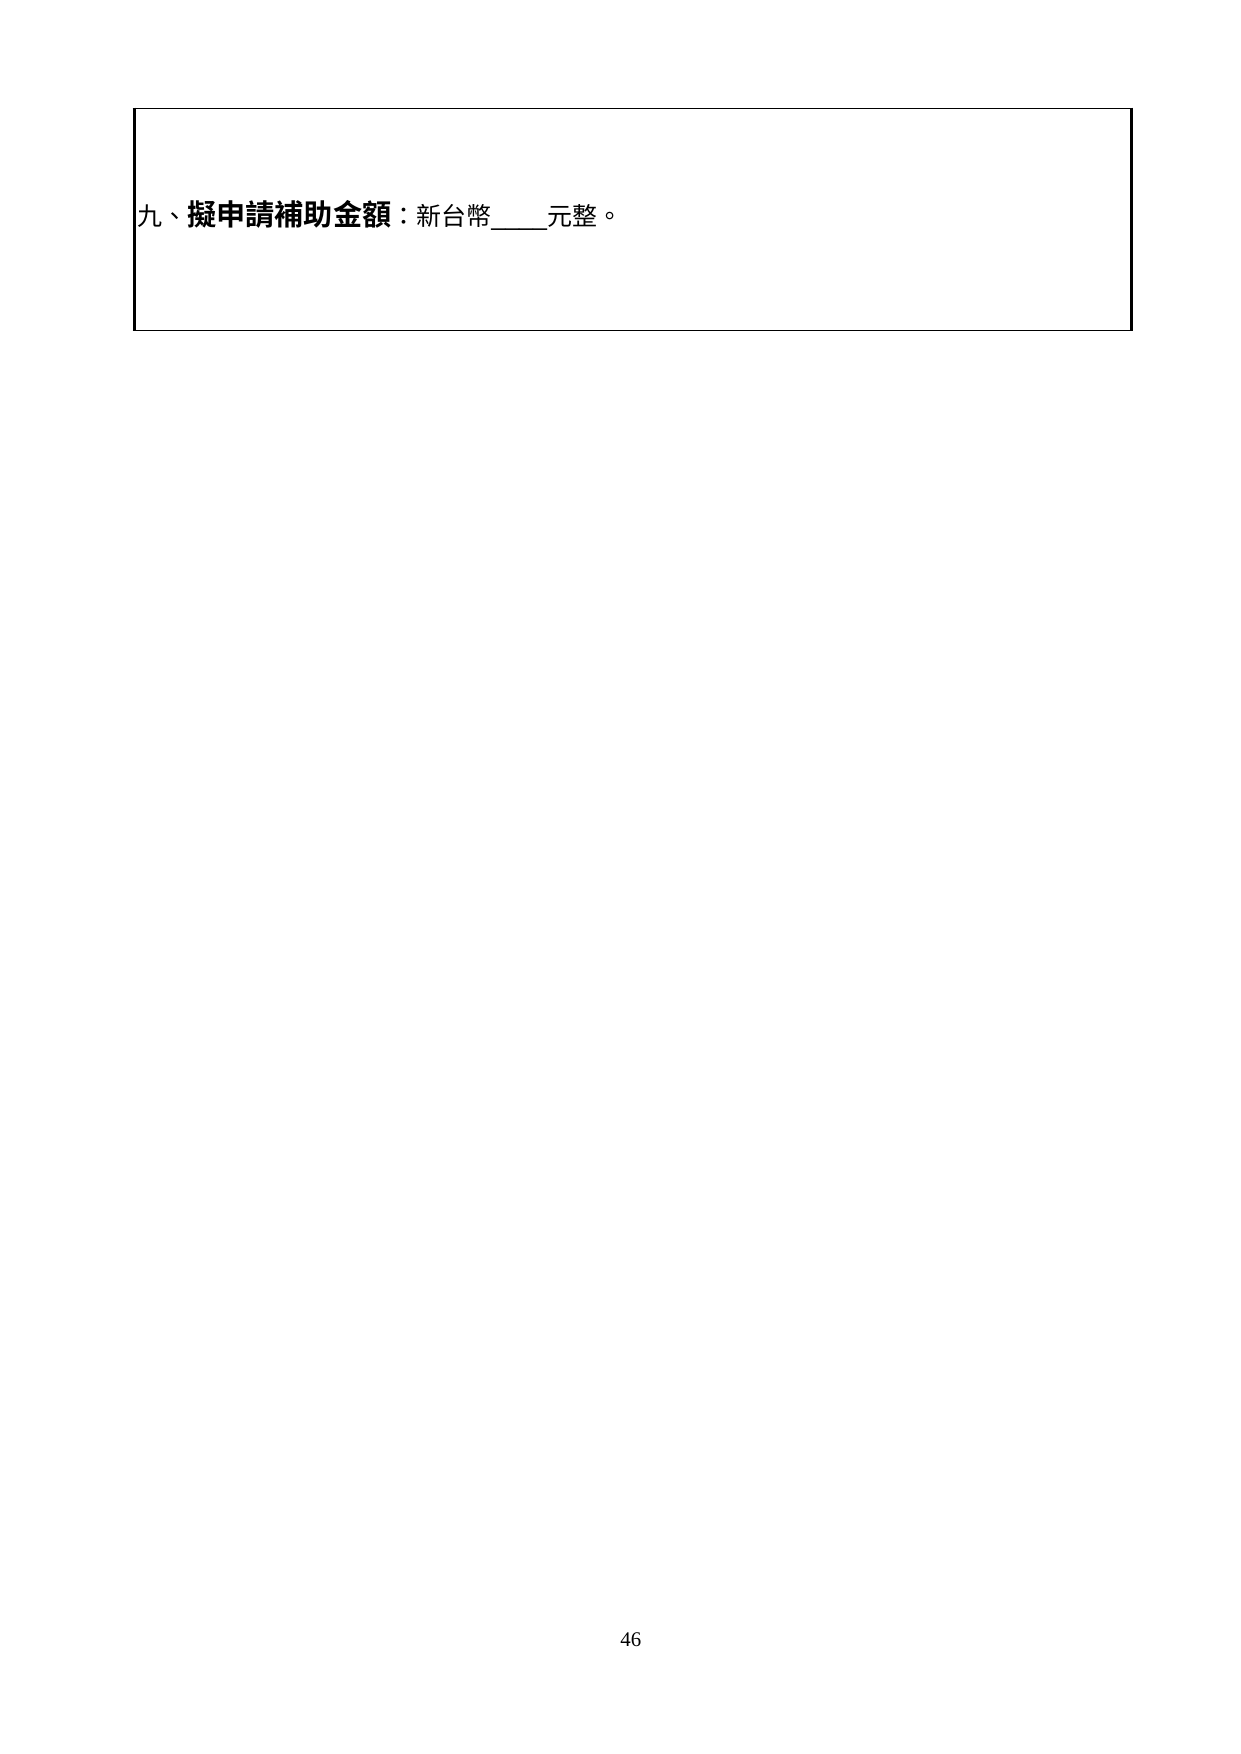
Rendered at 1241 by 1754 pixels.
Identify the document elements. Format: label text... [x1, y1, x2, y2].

table_cell 九、擬申請補助金額：新台幣____元整。 [136, 109, 1130, 330]
